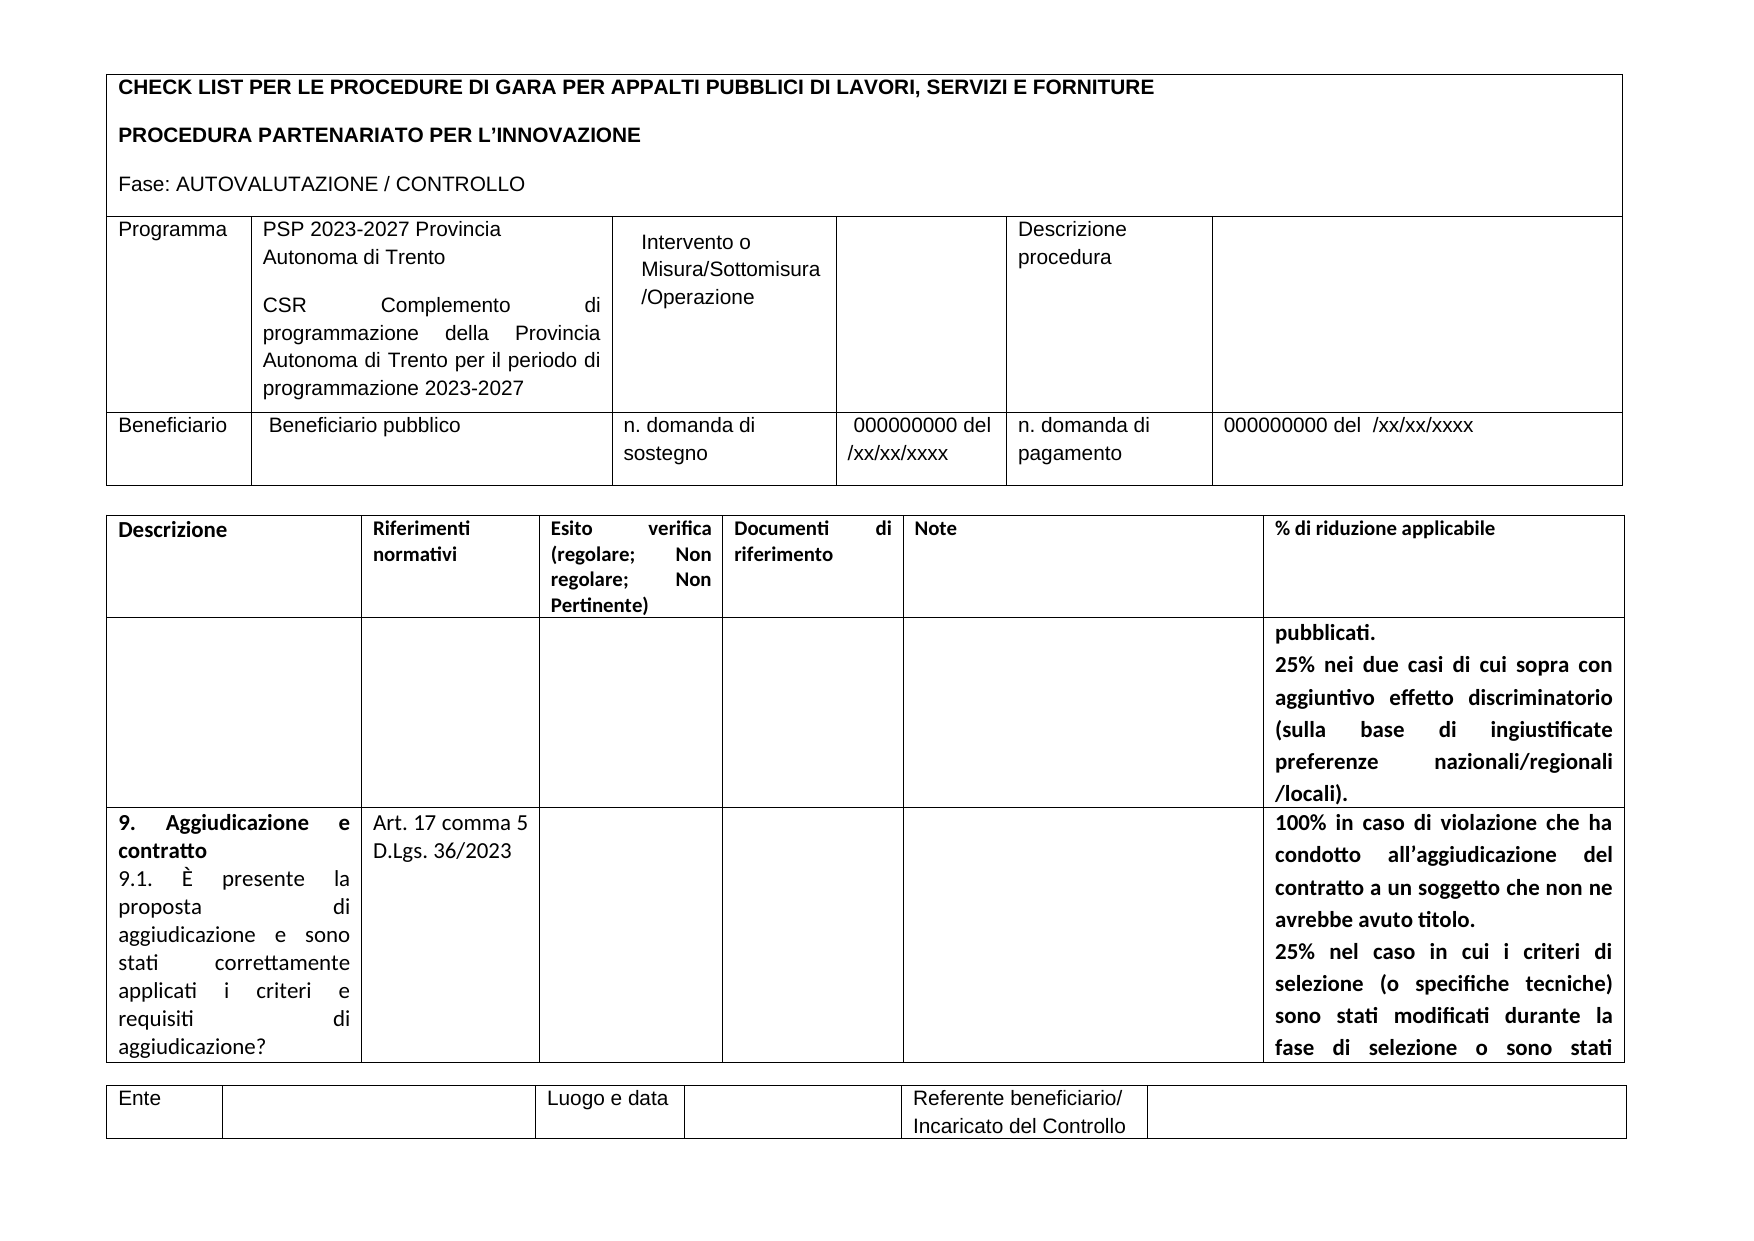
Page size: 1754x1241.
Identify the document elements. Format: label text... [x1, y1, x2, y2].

table_cell [540, 808, 722, 1062]
table_header Riferimenti normativi [362, 516, 539, 617]
table_cell [723, 808, 903, 1062]
table_cell [107, 618, 361, 807]
table_cell 100% in caso di violazione che ha condotto all’aggiudicazione del contratto a un soggetto che non ne avrebbe avuto titolo. 25% nel caso in cui i criteri di selezione (o specifiche tecniche) sono stati modificati durante la fase di selezione o sono stati [1264, 808, 1624, 1062]
table_header Note [904, 516, 1263, 617]
table_cell [904, 808, 1263, 1062]
table_header % di riduzione applicabile [1264, 516, 1624, 617]
table_cell Art. 17 comma 5 D.Lgs. 36/2023 [362, 808, 539, 1062]
table_cell [362, 618, 539, 807]
table_header Documenti di riferimento [723, 516, 903, 617]
table_cell pubblicati. 25% nei due casi di cui sopra con aggiuntivo effetto discriminatorio (sulla base di ingiustificate preferenze nazionali/regionali /locali). [1264, 618, 1624, 807]
table_cell [723, 618, 903, 807]
table_cell [540, 618, 722, 807]
table_cell [904, 618, 1263, 807]
table_cell 9. Aggiudicazione e contratto 9.1. È presente la proposta di aggiudicazione e sono stati correttamente applicati i criteri e requisiti di aggiudicazione? [107, 808, 361, 1062]
table_header Esito verifica (regolare; Non regolare; Non Pertinente) [540, 516, 722, 617]
table_header Descrizione [107, 516, 361, 617]
